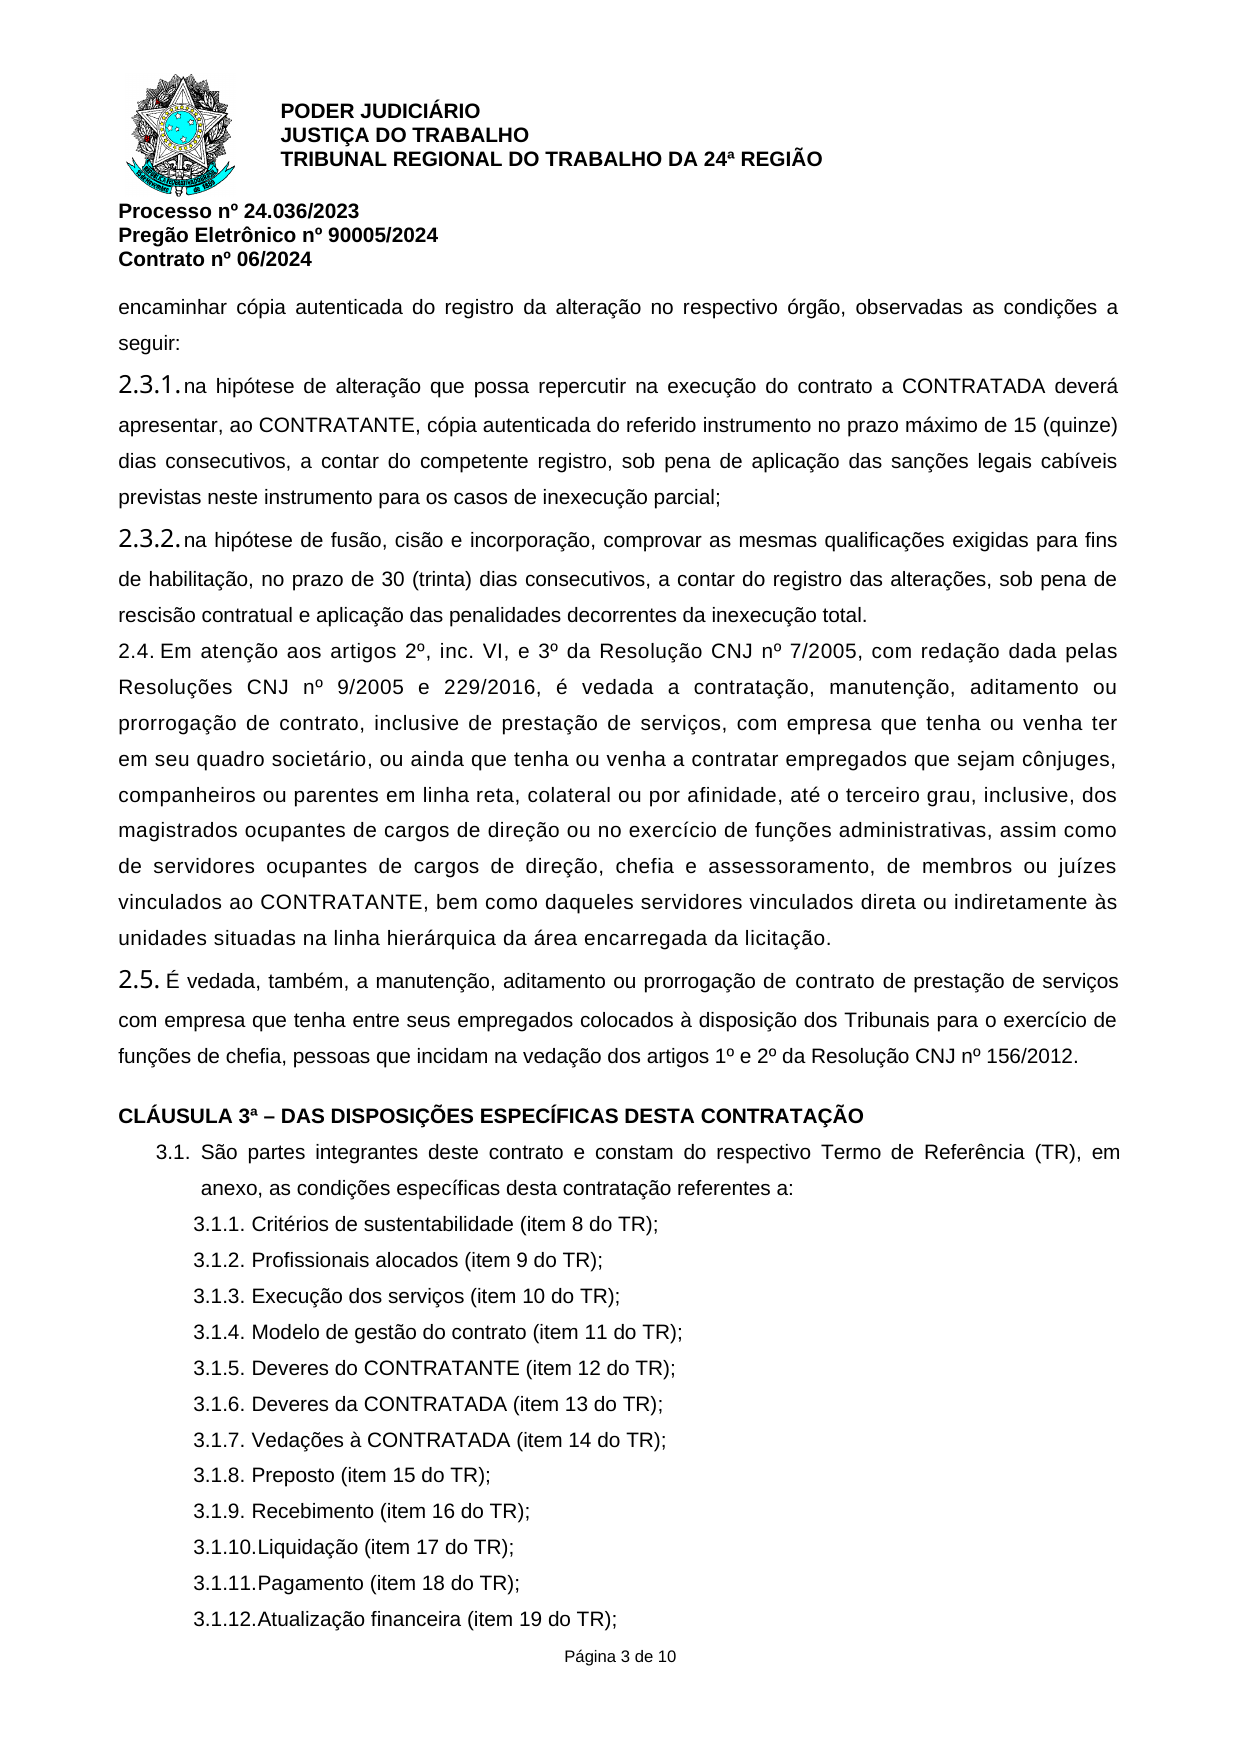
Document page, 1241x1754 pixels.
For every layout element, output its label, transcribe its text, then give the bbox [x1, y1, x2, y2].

list Atualização financeira (item 19 do TR); [193, 1607, 1122, 1631]
list encaminhar cópia autenticada do registro da alteração no respectivo órgão, observadas as condições a seguir: [118, 295, 1119, 355]
list Deveres do CONTRATANTE (item 12 do TR); [193, 1356, 1122, 1379]
list Profissionais alocados (item 9 do TR); [193, 1248, 1122, 1272]
list Critérios de sustentabilidade (item 8 do TR); [193, 1212, 1122, 1236]
list na hipótese de fusão, cisão e incorporação, comprovar as mesmas qualificações exigidas para fins de habilitação, no prazo de 30 (trinta) dias consecutivos, a contar do registro das alterações, sob pena de rescisão contratual e aplicação das penalidades decorrentes da inexecução total. [118, 521, 1119, 627]
list Execução dos serviços (item 10 do TR); [193, 1284, 1122, 1308]
list Deveres da CONTRATADA (item 13 do TR); [193, 1391, 1122, 1415]
list na hipótese de alteração que possa repercutir na execução do contrato a CONTRATADA deverá apresentar, ao CONTRATANTE, cópia autenticada do referido instrumento no prazo máximo de 15 (quinze) dias consecutivos, a contar do competente registro, sob pena de aplicação das sanções legais cabíveis previstas neste instrumento para os casos de inexecução parcial; [118, 367, 1119, 509]
list Vedações à CONTRATADA (item 14 do TR); [193, 1427, 1122, 1451]
list Liquidação (item 17 do TR); [193, 1535, 1122, 1559]
list Preposto (item 15 do TR); [193, 1463, 1122, 1487]
list São partes integrantes deste contrato e constam do respectivo Termo de Referência (TR), em anexo, as condições específicas desta contratação referentes a: [156, 1140, 1122, 1200]
list Em atenção aos artigos 2º, inc. VI, e 3º da Resolução CNJ nº 7/2005, com redação dada pelas Resoluções CNJ nº 9/2005 e 229/2016, é vedada a contratação, manutenção, aditamento ou prorrogação de contrato, inclusive de prestação de serviços, com empresa que tenha ou venha ter em seu quadro societário, ou ainda que tenha ou venha a contratar empregados que sejam cônjuges, companheiros ou parentes em linha reta, colateral ou por afinidade, até o terceiro grau, inclusive, dos magistrados ocupantes de cargos de direção ou no exercício de funções administrativas, assim como de servidores ocupantes de cargos de direção, chefia e assessoramento, de membros ou juízes vinculados ao CONTRATANTE, bem como daqueles servidores vinculados direta ou indiretamente às unidades situadas na linha hierárquica da área encarregada da licitação. [118, 639, 1119, 950]
list Modelo de gestão do contrato (item 11 do TR); [193, 1319, 1122, 1343]
list Recebimento (item 16 do TR); [193, 1499, 1122, 1523]
list Pagamento (item 18 do TR); [193, 1571, 1122, 1595]
subtitle CLÁUSULA 3ª – DAS DISPOSIÇÕES ESPECÍFICAS DESTA CONTRATAÇÃO [118, 1104, 1122, 1128]
list É vedada, também, a manutenção, aditamento ou prorrogação de contrato de prestação de serviços com empresa que tenha entre seus empregados colocados à disposição dos Tribunais para o exercício de funções de chefia, pessoas que incidam na vedação dos artigos 1º e 2º da Resolução CNJ nº 156/2012. [118, 962, 1119, 1068]
